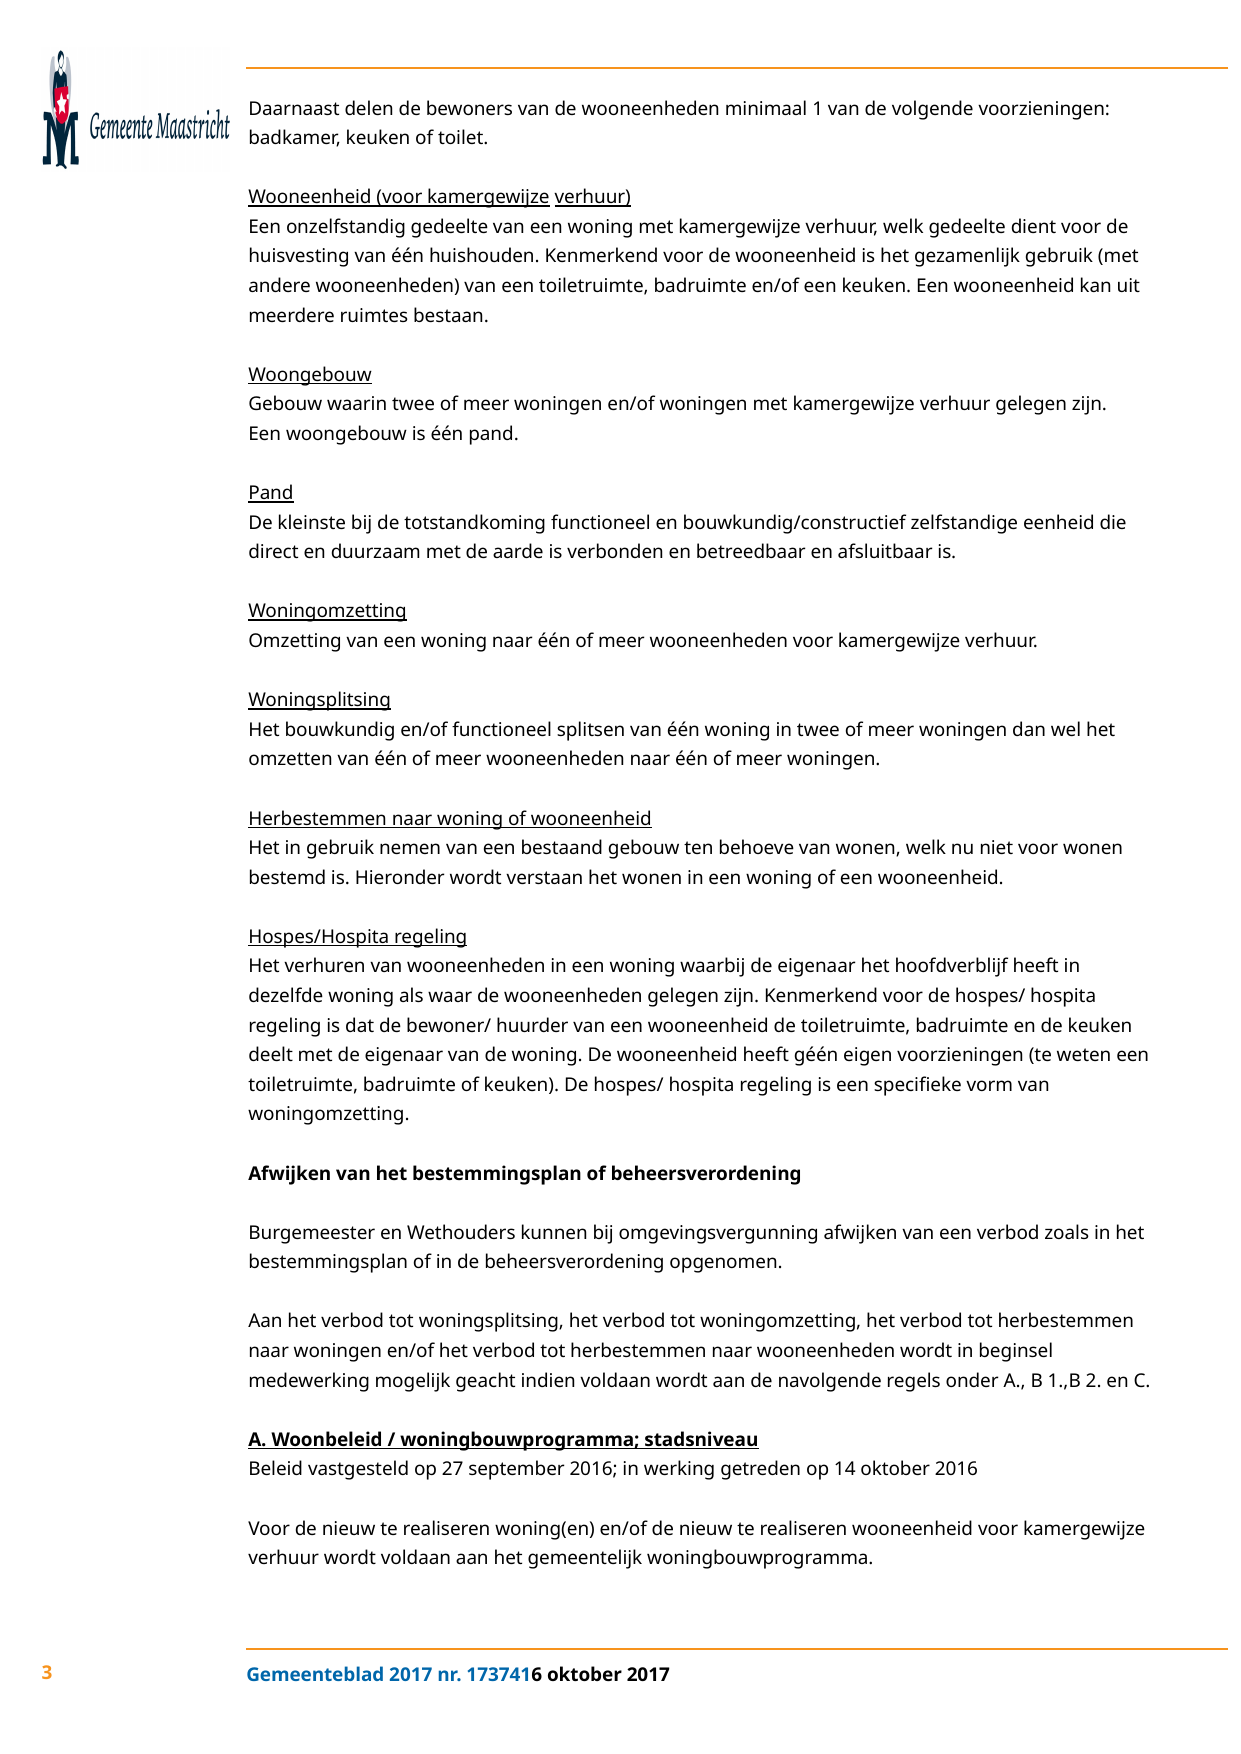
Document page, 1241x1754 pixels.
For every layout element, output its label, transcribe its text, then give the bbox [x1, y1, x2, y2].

picture [41, 47, 231, 172]
text Aan het verbod tot woningsplitsing, het verbod tot woningomzetting, het verbod tot herbestemmen naar woningen en/of het verbod tot herbestemmen naar wooneenheden wordt in beginsel medewerking mogelijk geacht indien voldaan wordt aan de navolgende regels onder A., B 1.,B 2. en C. [248, 1308, 1152, 1393]
text De kleinste bij de totstandkoming functioneel en bouwkundig/constructief zelfstandige eenheid die direct en duurzaam met de aarde is verbonden en betreedbaar en afsluitbaar is. [248, 509, 1152, 564]
text Hospes/Hospita regeling [248, 923, 1152, 949]
text Afwijken van het bestemmingsplan of beheersverordening [248, 1160, 1152, 1186]
text Het verhuren van wooneenheden in een woning waarbij de eigenaar het hoofdverblijf heeft in dezelfde woning als waar de wooneenheden gelegen zijn. Kenmerkend voor de hospes/ hospita regeling is dat de bewoner/ huurder van een wooneenheid de toiletruimte, badruimte en de keuken deelt met de eigenaar van de woning. De wooneenheid heeft géén eigen voorzieningen (te weten een toiletruimte, badruimte of keuken). De hospes/ hospita regeling is een specifieke vorm van woningomzetting. [248, 953, 1152, 1126]
text Het in gebruik nemen van een bestaand gebouw ten behoeve van wonen, welk nu niet voor wonen bestemd is. Hieronder wordt verstaan het wonen in een woning of een wooneenheid. [248, 834, 1152, 890]
text Pand [248, 479, 1152, 505]
text Het bouwkundig en/of functioneel splitsen van één woning in twee of meer woningen dan wel het omzetten van één of meer wooneenheden naar één of meer woningen. [248, 716, 1152, 771]
text Een onzelfstandig gedeelte van een woning met kamergewijze verhuur, welk gedeelte dient voor de huisvesting van één huishouden. Kenmerkend voor de wooneenheid is het gezamenlijk gebruik (met andere wooneenheden) van een toiletruimte, badruimte en/of een keuken. Een wooneenheid kan uit meerdere ruimtes bestaan. [248, 213, 1152, 328]
text Voor de nieuw te realiseren woning(en) en/of de nieuw te realiseren wooneenheid voor kamergewijze verhuur wordt voldaan aan het gemeentelijk woningbouwprogramma. [248, 1515, 1152, 1570]
text Daarnaast delen de bewoners van de wooneenheden minimaal 1 van de volgende voorzieningen: badkamer, keuken of toilet. [248, 95, 1152, 150]
text Een woongebouw is één pand. [248, 420, 1152, 446]
text Herbestemmen naar woning of wooneenheid [248, 805, 1152, 831]
text Woningomzetting [248, 598, 1152, 623]
text Wooneenheid (voor kamergewijze verhuur) [248, 183, 1152, 209]
text Gebouw waarin twee of meer woningen en/of woningen met kamergewijze verhuur gelegen zijn. [248, 391, 1152, 416]
text Burgemeester en Wethouders kunnen bij omgevingsvergunning afwijken van een verbod zoals in het bestemmingsplan of in de beheersverordening opgenomen. [248, 1219, 1152, 1274]
text Omzetting van een woning naar één of meer wooneenheden voor kamergewijze verhuur. [248, 627, 1152, 653]
text A. Woonbeleid / woningbouwprogramma; stadsniveau [248, 1426, 1152, 1452]
text Woningsplitsing [248, 686, 1152, 712]
text Woongebouw [248, 361, 1152, 387]
text Beleid vastgesteld op 27 september 2016; in werking getreden op 14 oktober 2016 [248, 1456, 1152, 1481]
